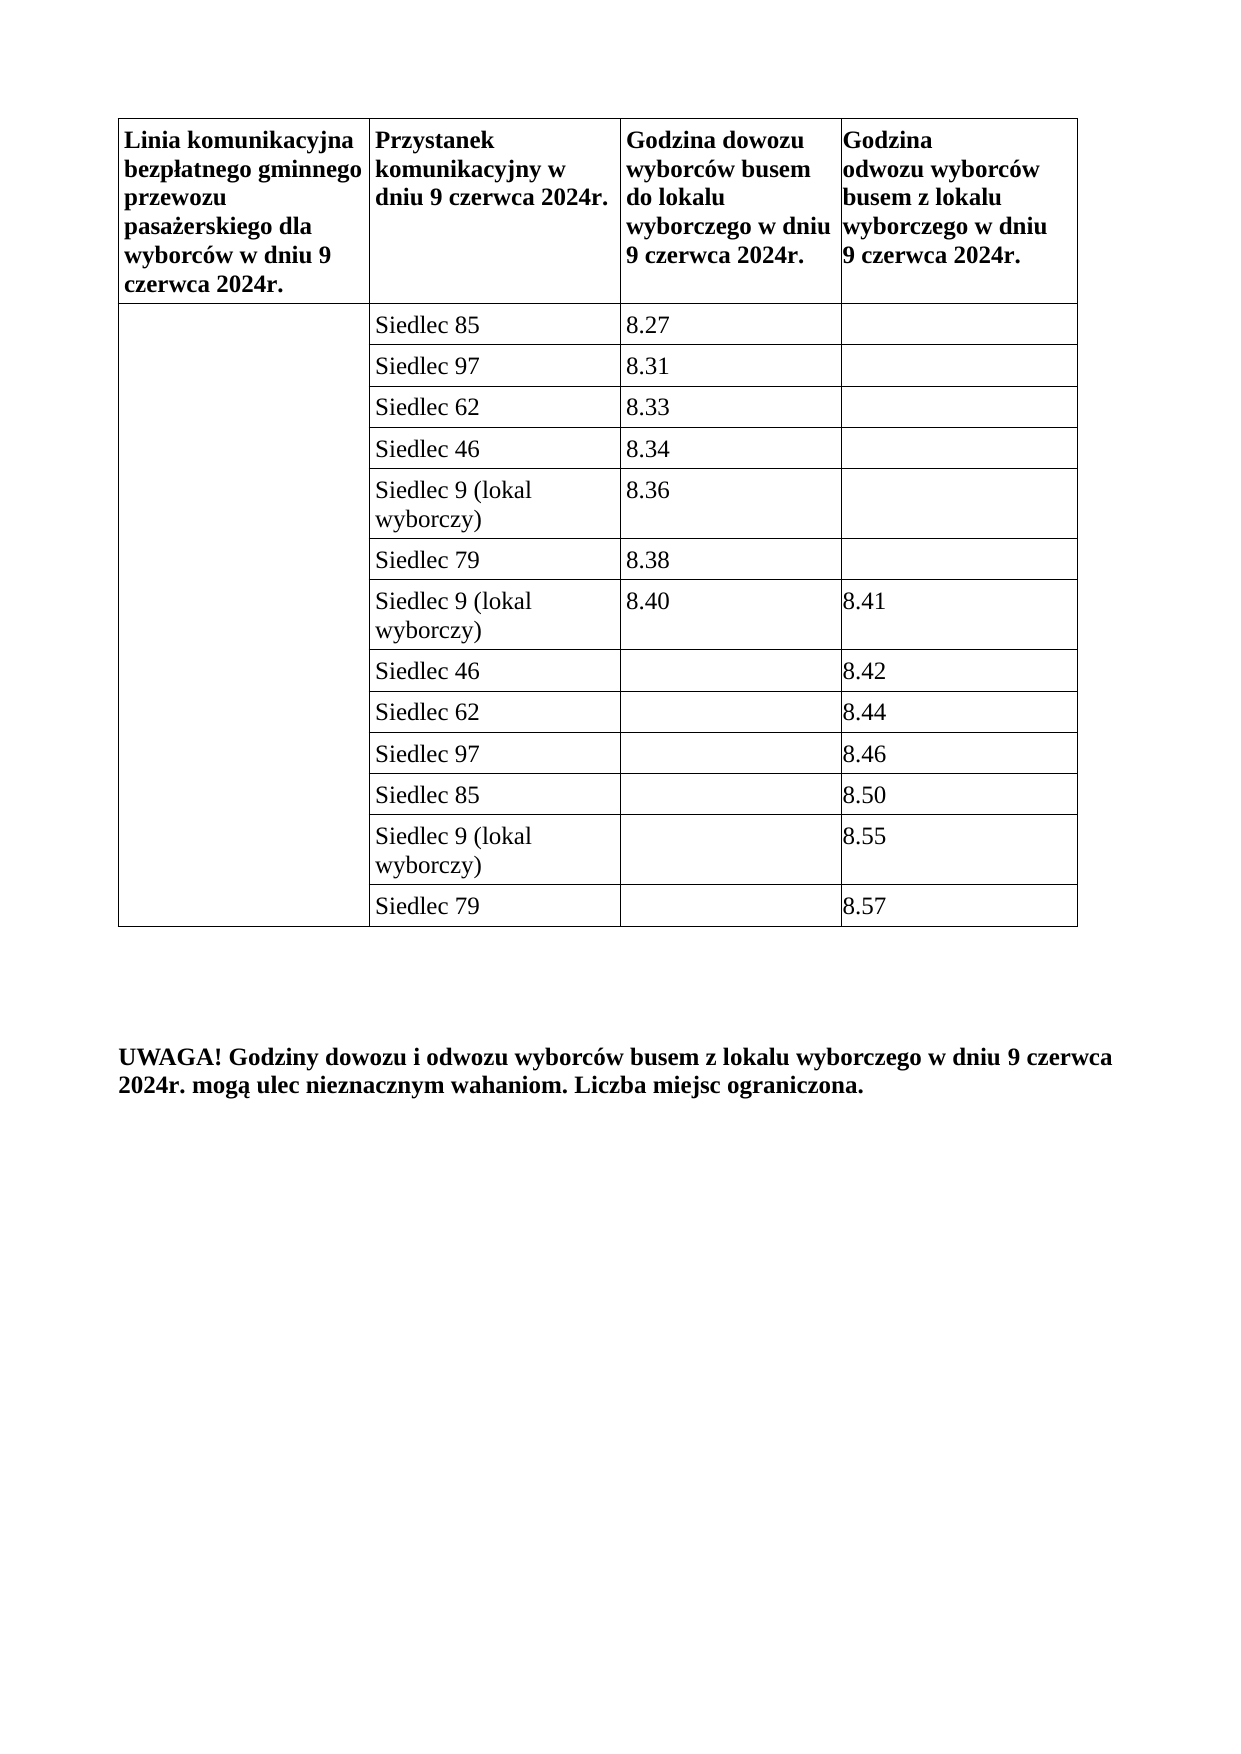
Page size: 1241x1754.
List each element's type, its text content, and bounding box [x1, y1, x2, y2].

table_cell Siedlec 79 [370, 885, 620, 926]
table_header Godzina dowozu wyborców busem do lokalu wyborczego w dniu 9 czerwca 2024r. [621, 119, 841, 303]
table_cell [842, 428, 1077, 468]
table_cell [119, 304, 369, 926]
table_cell Siedlec 46 [370, 428, 620, 468]
table_cell 8.55 [842, 815, 1077, 884]
table_cell 8.44 [842, 692, 1077, 732]
table_cell 8.31 [621, 345, 841, 386]
table_cell [842, 539, 1077, 579]
table_cell Siedlec 79 [370, 539, 620, 579]
table_cell [621, 815, 841, 884]
table_cell [621, 692, 841, 732]
table_cell 8.27 [621, 304, 841, 344]
table_cell [621, 774, 841, 814]
table_cell Siedlec 9 (lokal wyborczy) [370, 815, 620, 884]
table_cell 8.40 [621, 580, 841, 649]
table_header Linia komunikacyjna bezpłatnego gminnego przewozu pasażerskiego dla wyborców w dniu 9 czerwca 2024r. [119, 119, 369, 303]
table_cell 8.33 [621, 387, 841, 427]
table_cell Siedlec 85 [370, 304, 620, 344]
table_header Przystanek komunikacyjny w dniu 9 czerwca 2024r. [370, 119, 620, 303]
table_cell 8.41 [842, 580, 1077, 649]
table_cell Siedlec 62 [370, 387, 620, 427]
table_cell 8.42 [842, 650, 1077, 691]
table_cell Siedlec 97 [370, 733, 620, 773]
table_cell 8.34 [621, 428, 841, 468]
table_cell Siedlec 62 [370, 692, 620, 732]
table_cell [621, 733, 841, 773]
table_cell Siedlec 85 [370, 774, 620, 814]
table_cell [842, 469, 1077, 538]
text UWAGA! Godziny dowozu i odwozu wyborców busem z lokalu wyborczego w dniu 9 czerwca 2024r. mogą ulec nieznacznym wahaniom. Liczba miejsc ograniczona. [118, 1042, 1122, 1099]
table_cell Siedlec 9 (lokal wyborczy) [370, 580, 620, 649]
table_cell Siedlec 97 [370, 345, 620, 386]
table_cell [621, 885, 841, 926]
table_cell 8.36 [621, 469, 841, 538]
table_cell 8.38 [621, 539, 841, 579]
table_cell [842, 345, 1077, 386]
table_cell [842, 304, 1077, 344]
table_cell 8.57 [842, 885, 1077, 926]
table_cell 8.50 [842, 774, 1077, 814]
table_header Godzina odwozu wyborców busem z lokalu wyborczego w dniu 9 czerwca 2024r. [842, 119, 1077, 303]
table_cell Siedlec 46 [370, 650, 620, 691]
table_cell [621, 650, 841, 691]
table_cell [842, 387, 1077, 427]
table_cell 8.46 [842, 733, 1077, 773]
table_cell Siedlec 9 (lokal wyborczy) [370, 469, 620, 538]
